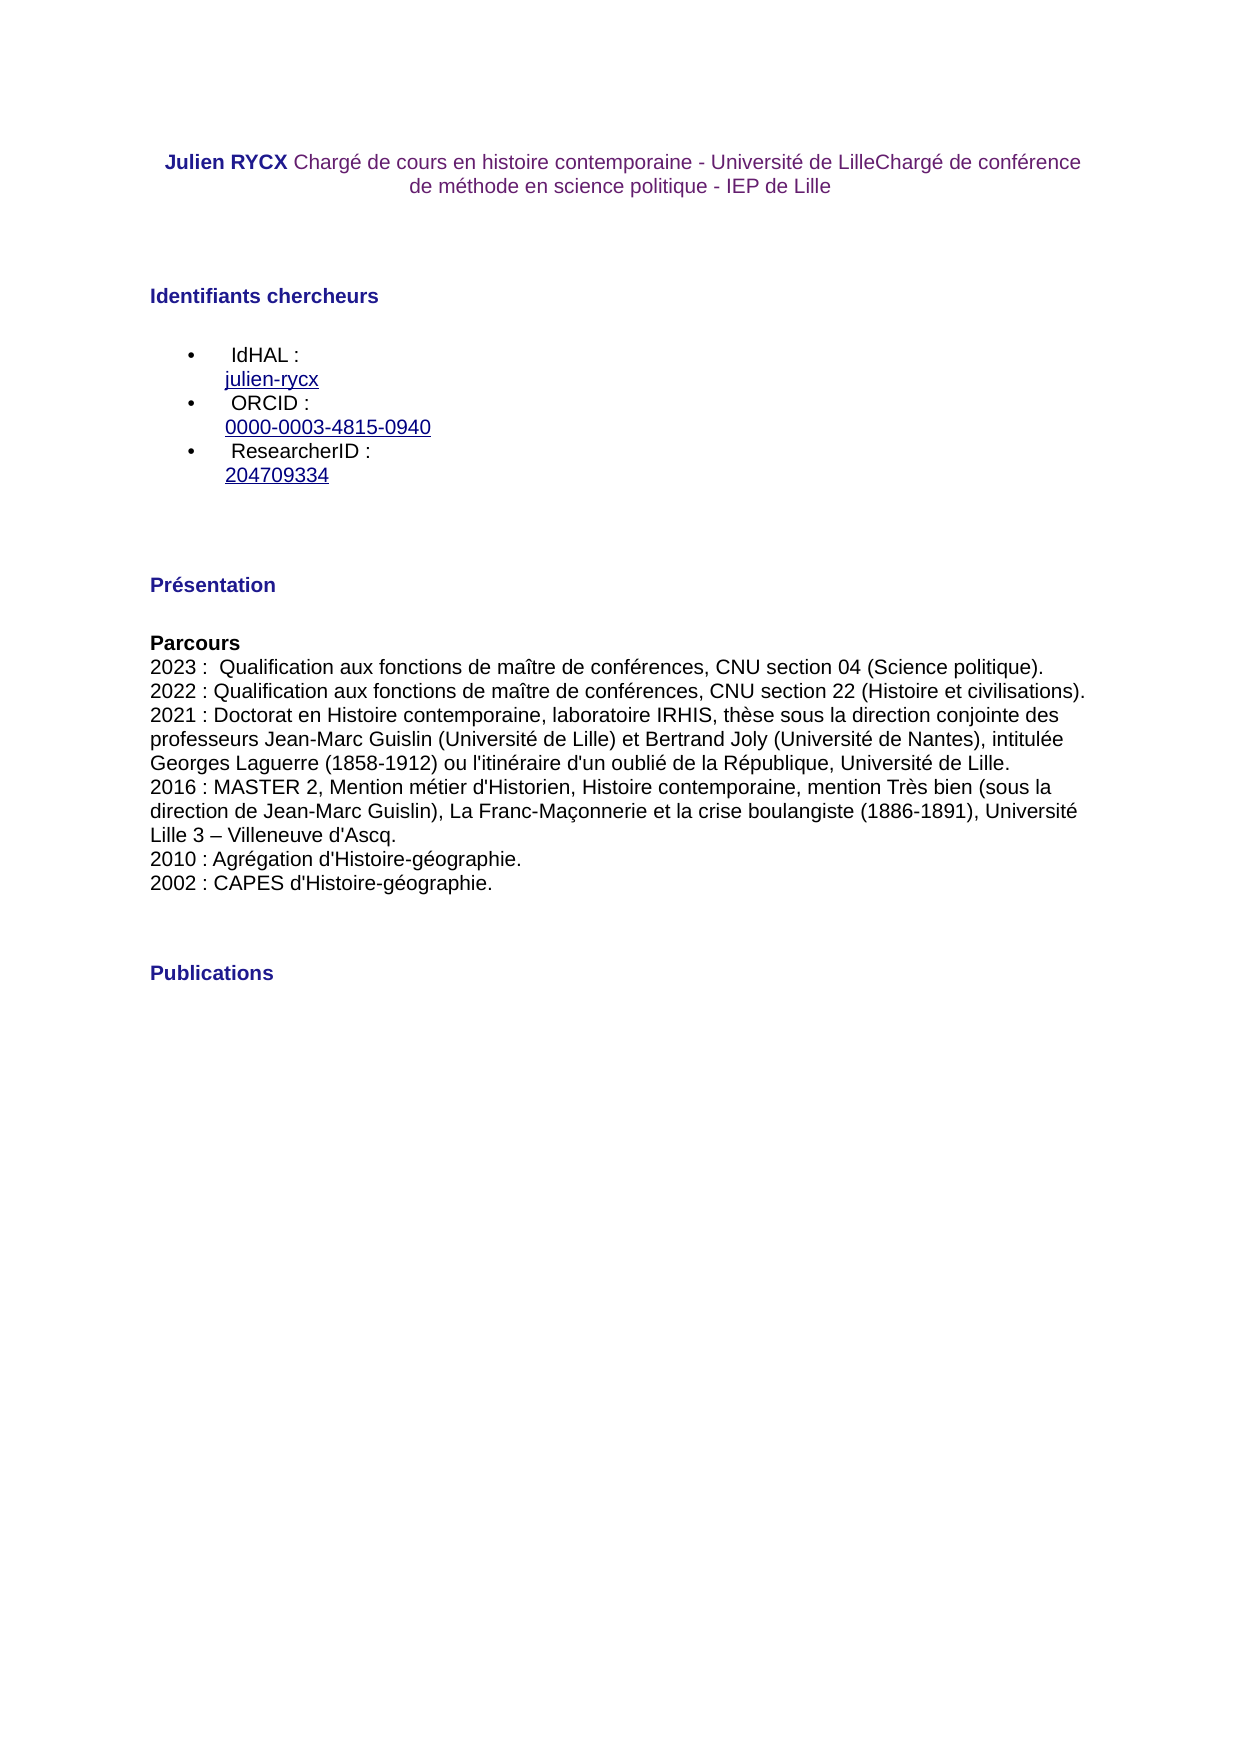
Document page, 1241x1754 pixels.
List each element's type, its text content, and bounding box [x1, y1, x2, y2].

list 0000-0003-4815-0940 [187, 414, 1090, 438]
subtitle Identifiants chercheurs [150, 284, 1090, 308]
list julien-rycx [187, 367, 1090, 391]
text 2021 : Doctorat en Histoire contemporaine, laboratoire IRHIS, thèse sous la direction conjointe des professeurs Jean-Marc Guislin (Université de Lille) et Bertrand Joly (Université de Nantes), intitulée Georges Laguerre (1858-1912) ou l'itinéraire d'un oublié de la République, Université de Lille. [150, 703, 1090, 775]
text 2016 : MASTER 2, Mention métier d'Historien, Histoire contemporaine, mention Très bien (sous la direction de Jean-Marc Guislin), La Franc-Maçonnerie et la crise boulangiste (1886-1891), Université Lille 3 – Villeneuve d'Ascq. [150, 775, 1090, 847]
subtitle Présentation [150, 573, 1090, 597]
subtitle Julien RYCX Chargé de cours en histoire contemporaine - Université de LilleChargé de conférence de méthode en science politique - IEP de Lille [150, 150, 1090, 198]
list ORCID : [187, 391, 1090, 414]
list 204709334 [187, 462, 1090, 486]
text 2022 : Qualification aux fonctions de maître de conférences, CNU section 22 (Histoire et civilisations). [150, 679, 1090, 703]
list ResearcherID : [187, 438, 1090, 462]
list IdHAL : [187, 343, 1090, 367]
text 2010 : Agrégation d'Histoire-géographie. [150, 847, 1090, 871]
text 2023 : Qualification aux fonctions de maître de conférences, CNU section 04 (Science politique). [150, 655, 1090, 679]
subtitle Publications [150, 960, 1090, 984]
text 2002 : CAPES d'Histoire-géographie. [150, 871, 1090, 895]
text Parcours [150, 631, 1090, 655]
